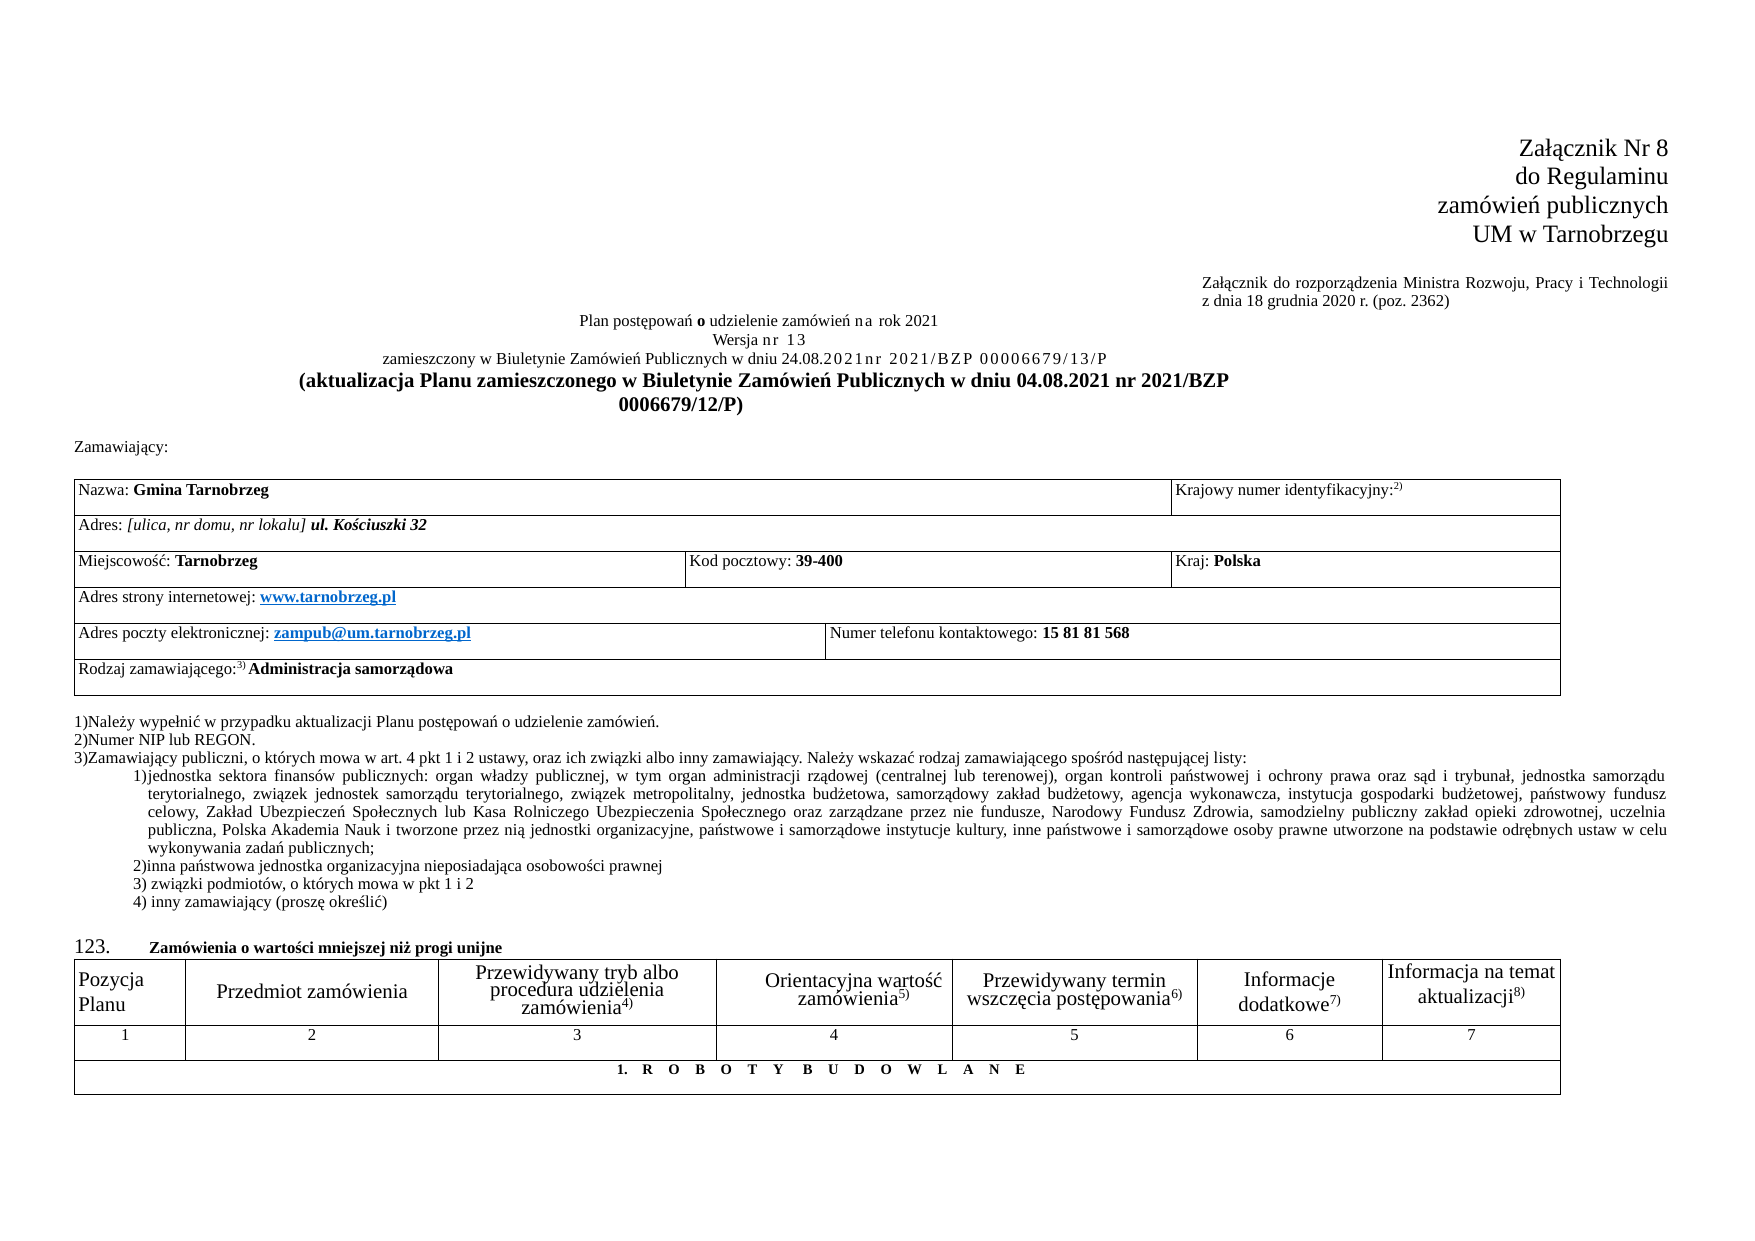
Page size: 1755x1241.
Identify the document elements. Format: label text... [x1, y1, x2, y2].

text 1)Należy wypełnić w przypadku aktualizacji Planu postępowań o udzielenie zamówień. [74, 713, 744, 731]
table_cell Kraj: Polska [1172, 552, 1560, 587]
table_header Orientacyjna wartość zamówienia5) [717, 960, 952, 1024]
text zamieszczony w Biuletynie Zamówień Publicznych w dniu 24.08.2021nr 2021/BZP 00006679/13/P [74, 349, 1664, 368]
table_header Przewidywany termin wszczęcia postępowania6) [953, 960, 1197, 1024]
text 2)inna państwowa jednostka organizacyjna nieposiadająca osobowości prawnej [133, 857, 1668, 875]
table_cell 1 [75, 1026, 185, 1060]
table_cell Miejscowość: Tarnobrzeg [75, 552, 685, 587]
table_cell Rodzaj zamawiającego:3) Administracja samorządowa [75, 660, 1560, 695]
text UM w Tarnobrzegu [74, 219, 1668, 248]
table_cell Numer telefonu kontaktowego: 15 81 81 568 [826, 624, 1560, 659]
table_cell 7 [1383, 1026, 1560, 1060]
text Załącznik do rozporządzenia Ministra Rozwoju, Pracy i Technologii z dnia 18 grudnia 2020 r. (poz. 2362) [1202, 273, 1668, 310]
text 3)Zamawiający publiczni, o których mowa w art. 4 pkt 1 i 2 ustawy, oraz ich związki albo inny zamawiający. Należy wskazać rodzaj zamawiającego spośród następującej listy: [74, 749, 1668, 767]
table_cell 6 [1198, 1026, 1382, 1060]
table_cell 1. ROBOTY BUDOWLANE [75, 1061, 1560, 1094]
text (aktualizacja Planu zamieszczonego w Biuletynie Zamówień Publicznych w dniu 04.08.2021 nr 2021/BZP 0006679/12/P) [74, 368, 1287, 416]
text do Regulaminu zamówień publicznych [74, 161, 1668, 219]
table_header Krajowy numer identyfikacyjny:2) [1172, 480, 1560, 515]
text Wersja nr 13 [509, 329, 1008, 349]
table_header Informacje dodatkowe7) [1198, 960, 1382, 1024]
text 1) jednostka sektora finansów publicznych: organ władzy publicznej, w tym organ administracji rządowej (centralnej lub terenowej), organ kontroli państwowej i ochrony prawa oraz sąd i trybunał, jednostka samorządu terytorialnego, związek jednostek samorządu terytorialnego, związek metropolitalny, jednostka budżetowa, samorządowy zakład budżetowy, agencja wykonawcza, instytucja gospodarki budżetowej, państwowy fundusz celowy, Zakład Ubezpieczeń Społecznych lub Kasa Rolniczego Ubezpieczenia Społecznego oraz zarządzane przez nie fundusze, Narodowy Fundusz Zdrowia, samodzielny publiczny zakład opieki zdrowotnej, uczelnia publiczna, Polska Akademia Nauk i tworzone przez nią jednostki organizacyjne, państwowe i samorządowe instytucje kultury, inne państwowe i samorządowe osoby prawne utworzone na podstawie odrębnych ustaw w celu wykonywania zadań publicznych; [133, 767, 1668, 857]
text Zamawiający: [74, 417, 1668, 462]
text Plan postępowań o udzielenie zamówień na rok 2021 [509, 310, 1008, 329]
table_cell 5 [953, 1026, 1197, 1060]
table_header Informacja na temat aktualizacji8) [1383, 960, 1560, 1024]
table_header Pozycja Planu [75, 960, 185, 1024]
table_cell Kod pocztowy: 39-400 [686, 552, 1171, 587]
text 4) inny zamawiający (proszę określić) [133, 893, 1668, 911]
table_cell 4 [717, 1026, 952, 1060]
table_header Przedmiot zamówienia [186, 960, 438, 1024]
table_cell 3 [439, 1026, 716, 1060]
table_cell Adres strony internetowej: www.tarnobrzeg.pl [75, 588, 1560, 623]
text Załącznik Nr 8 [74, 133, 1668, 161]
table_cell Adres: [ulica, nr domu, nr lokalu] ul. Kościuszki 32 [75, 516, 1560, 551]
list Zamówienia o wartości mniejszej niż progi unijne [74, 934, 1668, 958]
table_cell Adres poczty elektronicznej: zampub@um.tarnobrzeg.pl [75, 624, 825, 659]
table_cell 2 [186, 1026, 438, 1060]
text 2)Numer NIP lub REGON. [74, 731, 744, 749]
table_header Przewidywany tryb albo procedura udzielenia zamówienia4) [439, 960, 716, 1024]
table_header Nazwa: Gmina Tarnobrzeg [75, 480, 1171, 515]
text 3) związki podmiotów, o których mowa w pkt 1 i 2 [133, 875, 1668, 893]
